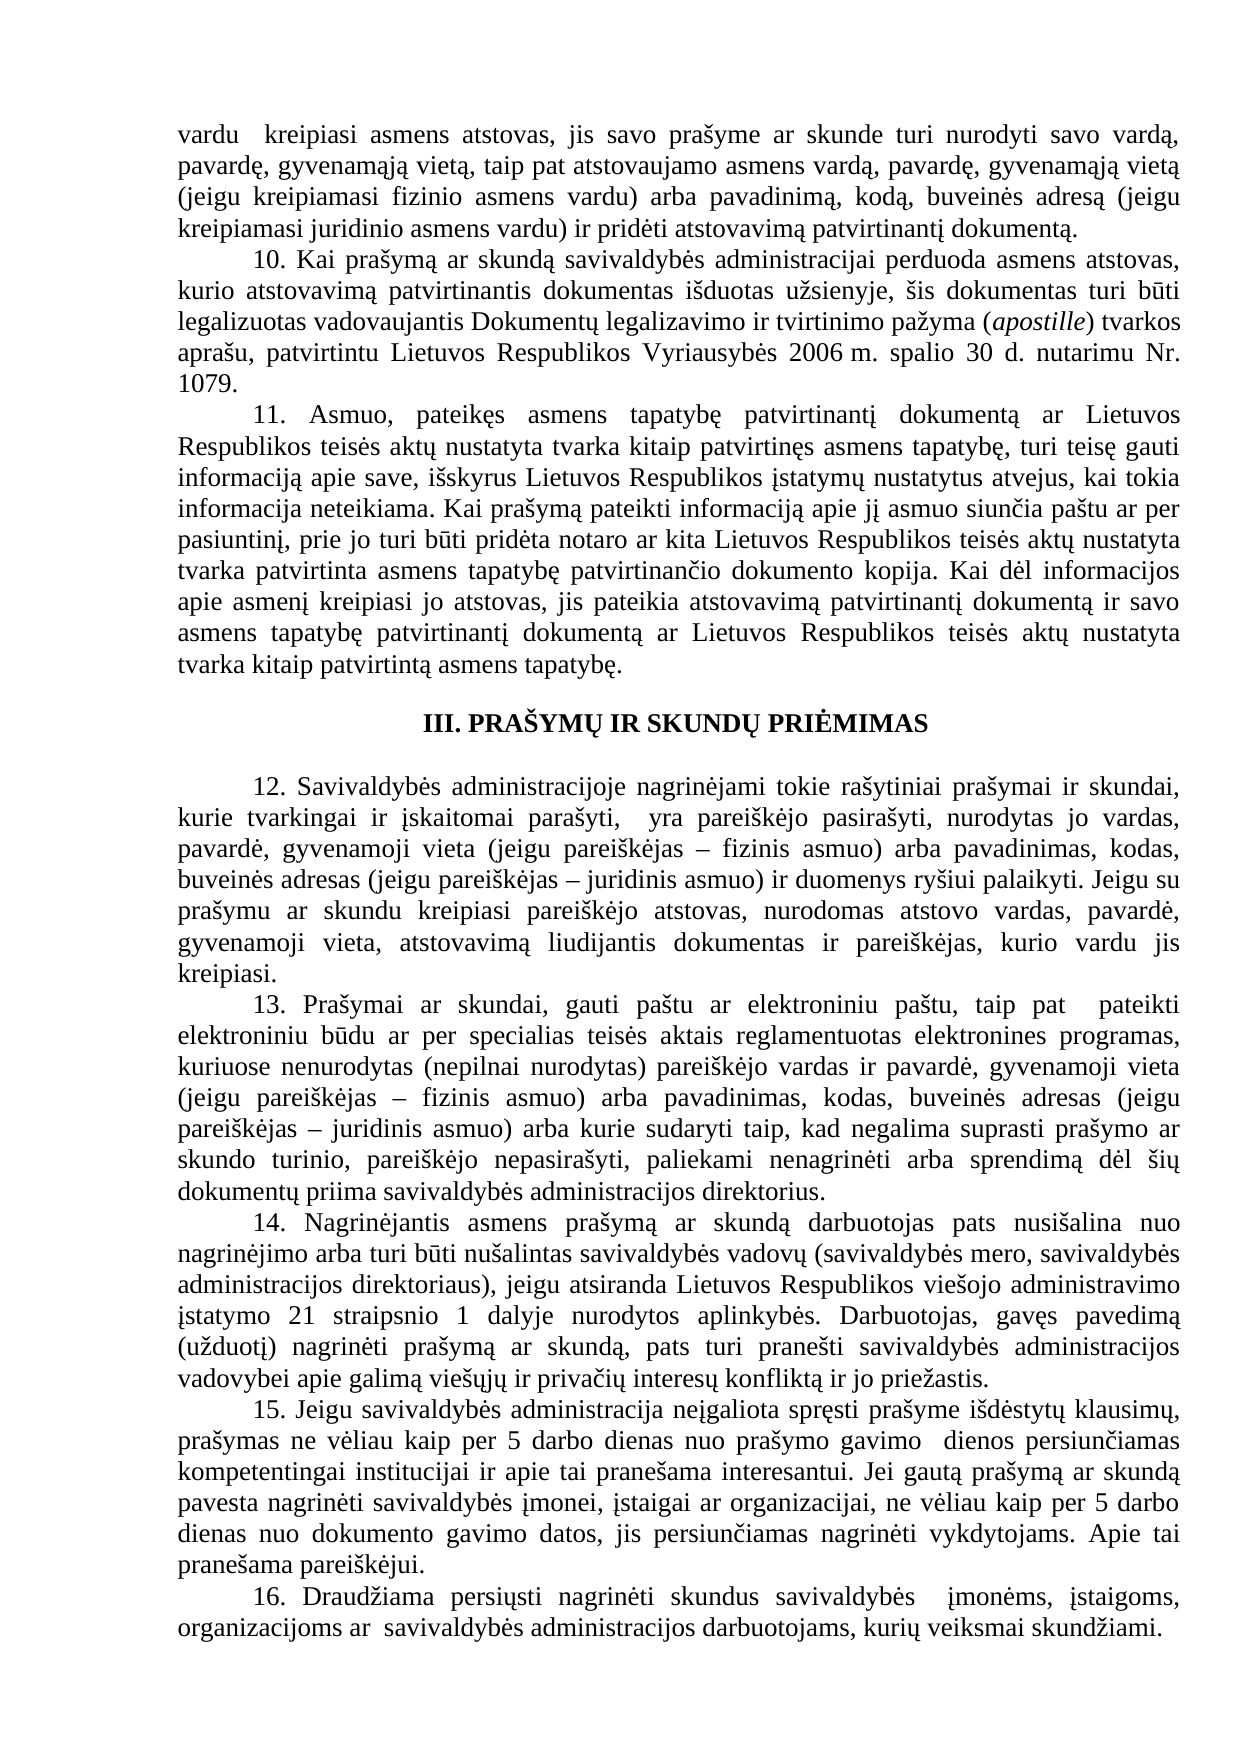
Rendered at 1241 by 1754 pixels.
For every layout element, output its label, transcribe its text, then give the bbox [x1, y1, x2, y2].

text 11. Asmuo, pateikęs asmens tapatybę patvirtinantį dokumentą ar Lietuvos Respublikos teisės aktų nustatyta tvarka kitaip patvirtinęs asmens tapatybę, turi teisę gauti informaciją apie save, išskyrus Lietuvos Respublikos įstatymų nustatytus atvejus, kai tokia informacija neteikiama. Kai prašymą pateikti informaciją apie jį asmuo siunčia paštu ar per pasiuntinį, prie jo turi būti pridėta notaro ar kita Lietuvos Respublikos teisės aktų nustatyta tvarka patvirtinta asmens tapatybę patvirtinančio dokumento kopija. Kai dėl informacijos apie asmenį kreipiasi jo atstovas, jis pateikia atstovavimą patvirtinantį dokumentą ir savo asmens tapatybę patvirtinantį dokumentą ar Lietuvos Respublikos teisės aktų nustatyta tvarka kitaip patvirtintą asmens tapatybę. [177, 398, 1181, 679]
text 12. Savivaldybės administracijoje nagrinėjami tokie rašytiniai prašymai ir skundai, kurie tvarkingai ir įskaitomai parašyti, yra pareiškėjo pasirašyti, nurodytas jo vardas, pavardė, gyvenamoji vieta (jeigu pareiškėjas – fizinis asmuo) arba pavadinimas, kodas, buveinės adresas (jeigu pareiškėjas – juridinis asmuo) ir duomenys ryšiui palaikyti. Jeigu su prašymu ar skundu kreipiasi pareiškėjo atstovas, nurodomas atstovo vardas, pavardė, gyvenamoji vieta, atstovavimą liudijantis dokumentas ir pareiškėjas, kurio vardu jis kreipiasi. [177, 770, 1181, 988]
text 13. Prašymai ar skundai, gauti paštu ar elektroniniu paštu, taip pat pateikti elektroniniu būdu ar per specialias teisės aktais reglamentuotas elektronines programas, kuriuose nenurodytas (nepilnai nurodytas) pareiškėjo vardas ir pavardė, gyvenamoji vieta (jeigu pareiškėjas – fizinis asmuo) arba pavadinimas, kodas, buveinės adresas (jeigu pareiškėjas – juridinis asmuo) arba kurie sudaryti taip, kad negalima suprasti prašymo ar skundo turinio, pareiškėjo nepasirašyti, paliekami nenagrinėti arba sprendimą dėl šių dokumentų priima savivaldybės administracijos direktorius. [177, 988, 1181, 1206]
text 14. Nagrinėjantis asmens prašymą ar skundą darbuotojas pats nusišalina nuo nagrinėjimo arba turi būti nušalintas savivaldybės vadovų (savivaldybės mero, savivaldybės administracijos direktoriaus), jeigu atsiranda Lietuvos Respublikos viešojo administravimo įstatymo 21 straipsnio 1 dalyje nurodytos aplinkybės. Darbuotojas, gavęs pavedimą (užduotį) nagrinėti prašymą ar skundą, pats turi pranešti savivaldybės administracijos vadovybei apie galimą viešųjų ir privačių interesų konfliktą ir jo priežastis. [177, 1206, 1181, 1393]
text III. PRAŠYMŲ IR SKUNDŲ PRIĖMIMAS [177, 708, 1181, 739]
text 10. Kai prašymą ar skundą savivaldybės administracijai perduoda asmens atstovas, kurio atstovavimą patvirtinantis dokumentas išduotas užsienyje, šis dokumentas turi būti legalizuotas vadovaujantis Dokumentų legalizavimo ir tvirtinimo pažyma (apostille) tvarkos aprašu, patvirtintu Lietuvos Respublikos Vyriausybės 2006 m. spalio 30 d. nutarimu Nr. 1079. [177, 243, 1181, 398]
text vardu kreipiasi asmens atstovas, jis savo prašyme ar skunde turi nurodyti savo vardą, pavardę, gyvenamąją vietą, taip pat atstovaujamo asmens vardą, pavardę, gyvenamąją vietą (jeigu kreipiamasi fizinio asmens vardu) arba pavadinimą, kodą, buveinės adresą (jeigu kreipiamasi juridinio asmens vardu) ir pridėti atstovavimą patvirtinantį dokumentą. [177, 118, 1181, 243]
text 15. Jeigu savivaldybės administracija neįgaliota spręsti prašyme išdėstytų klausimų, prašymas ne vėliau kaip per 5 darbo dienas nuo prašymo gavimo dienos persiunčiamas kompetentingai institucijai ir apie tai pranešama interesantui. Jei gautą prašymą ar skundą pavesta nagrinėti savivaldybės įmonei, įstaigai ar organizacijai, ne vėliau kaip per 5 darbo dienas nuo dokumento gavimo datos, jis persiunčiamas nagrinėti vykdytojams. Apie tai pranešama pareiškėjui. [177, 1393, 1181, 1580]
text 16. Draudžiama persiųsti nagrinėti skundus savivaldybės įmonėms, įstaigoms, organizacijoms ar savivaldybės administracijos darbuotojams, kurių veiksmai skundžiami. [177, 1580, 1181, 1642]
